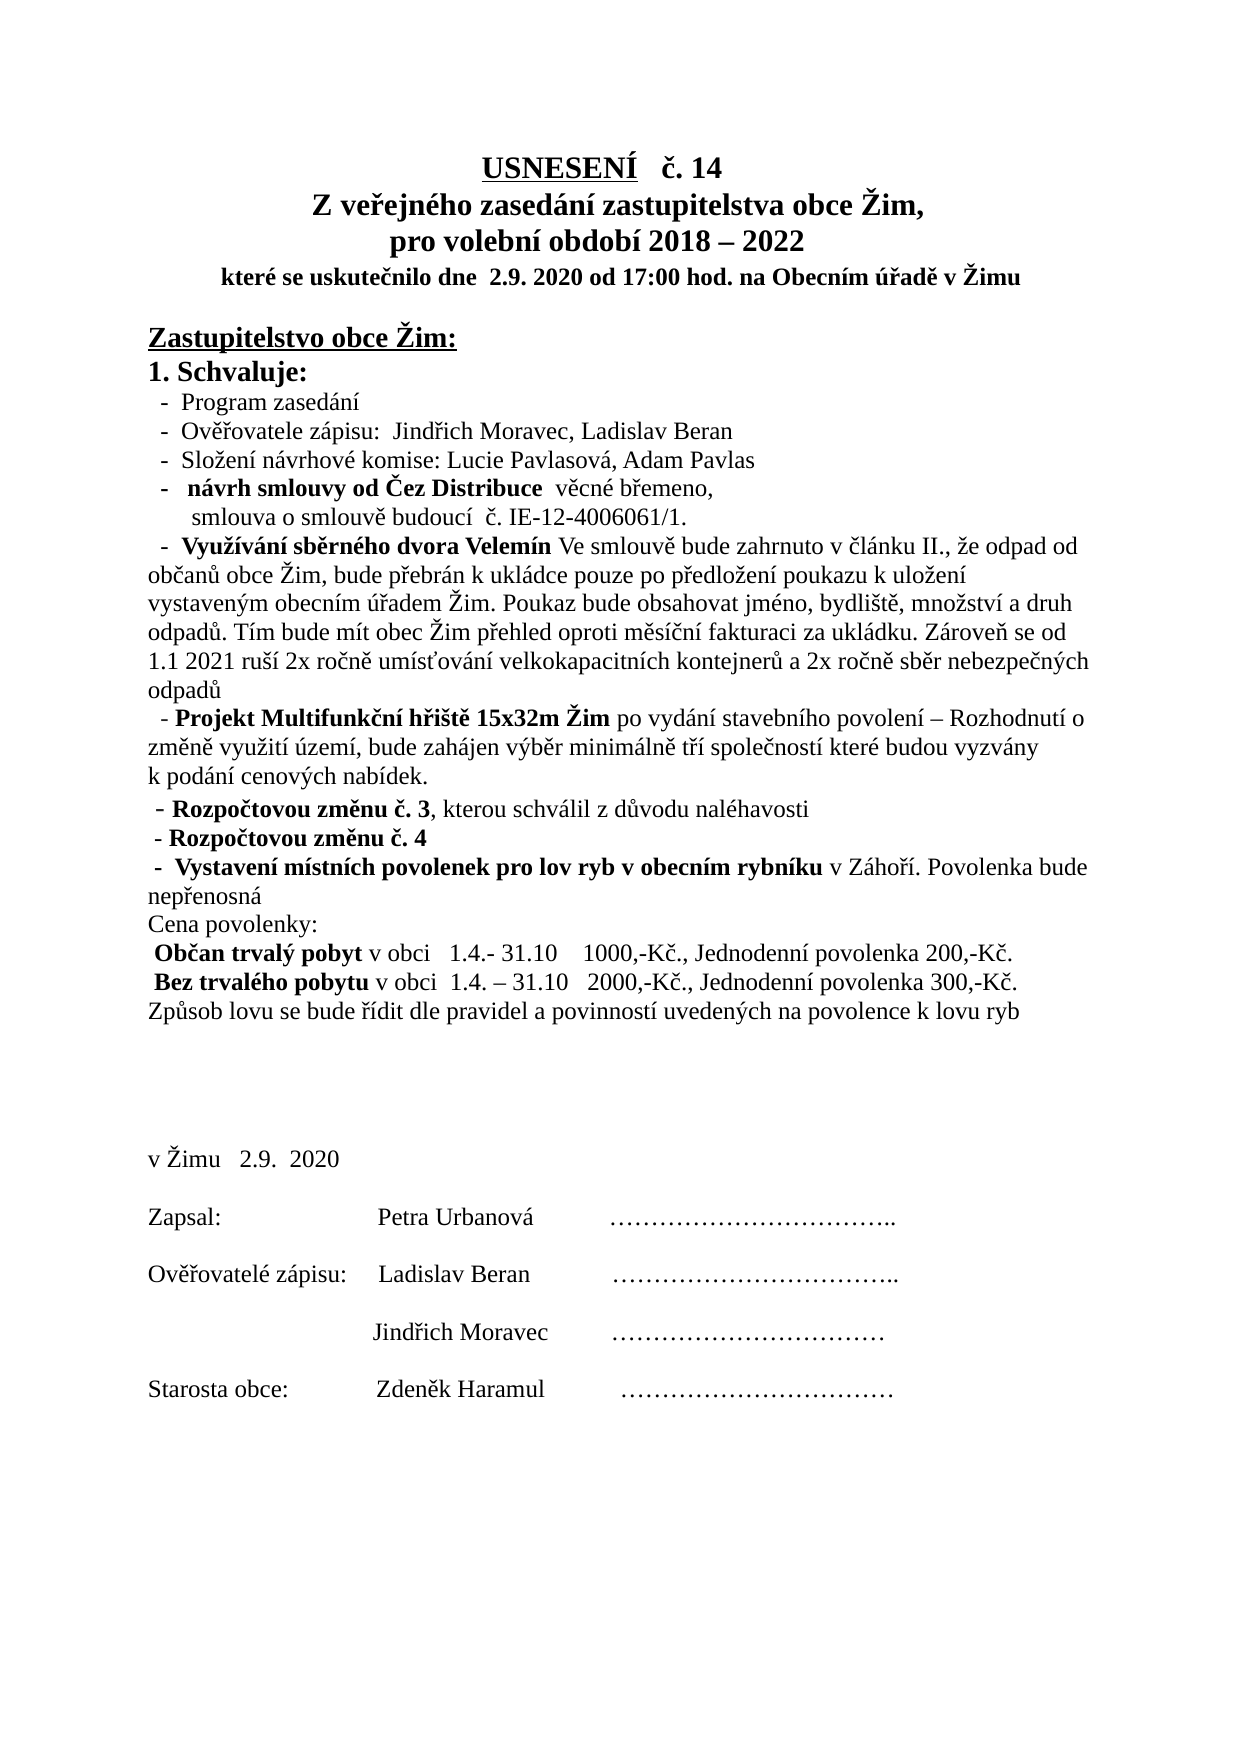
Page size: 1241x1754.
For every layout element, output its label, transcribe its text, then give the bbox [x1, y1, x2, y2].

text Zastupitelstvo obce Žim: [148, 320, 1093, 354]
text - Využívání sběrného dvora Velemín Ve smlouvě bude zahrnuto v článku II., že odpad od občanů obce Žim, bude přebrán k ukládce pouze po předložení poukazu k uložení vystaveným obecním úřadem Žim. Poukaz bude obsahovat jméno, bydliště, množství a druh odpadů. Tím bude mít obec Žim přehled oproti měsíční fakturaci za ukládku. Zároveň se od 1.1 2021 ruší 2x ročně umísťování velkokapacitních kontejnerů a 2x ročně sběr nebezpečných odpadů [148, 531, 1093, 703]
text Zapsal: Petra Urbanová …………………………….. [148, 1202, 1093, 1231]
text 1. Schvaluje: [148, 354, 1093, 387]
text - Složení návrhové komise: Lucie Pavlasová, Adam Pavlas [148, 445, 1093, 473]
text - Program zasedání [148, 387, 1093, 416]
text Cena povolenky: [148, 909, 1093, 938]
subtitle pro volební období 2018 – 2022 [148, 222, 1093, 258]
text Ověřovatelé zápisu: Ladislav Beran …………………………….. [148, 1259, 1093, 1288]
subtitle které se uskutečnilo dne 2.9. 2020 od 17:00 hod. na Obecním úřadě v Žimu [148, 258, 1093, 291]
subtitle Z veřejného zasedání zastupitelstva obce Žim, [148, 186, 1093, 222]
text - Ověřovatele zápisu: Jindřich Moravec, Ladislav Beran [148, 416, 1093, 445]
text Způsob lovu se bude řídit dle pravidel a povinností uvedených na povolence k lovu ryb [148, 996, 1093, 1024]
text - Vystavení místních povolenek pro lov ryb v obecním rybníku v Záhoří. Povolenka bude nepřenosná [148, 852, 1093, 909]
text - návrh smlouvy od Čez Distribuce věcné břemeno, [148, 473, 1093, 502]
text Starosta obce: Zdeněk Haramul …………………………… [148, 1374, 1093, 1403]
text smlouva o smlouvě budoucí č. IE-12-4006061/1. [148, 502, 1093, 531]
text Bez trvalého pobytu v obci 1.4. – 31.10 2000,-Kč., Jednodenní povolenka 300,-Kč. [148, 967, 1093, 996]
text v Žimu 2.9. 2020 [148, 1144, 1093, 1173]
text - Projekt Multifunkční hřiště 15x32m Žim po vydání stavebního povolení – Rozhodnutí o změně využití území, bude zahájen výběr minimálně tří společností které budou vyzvány k podání cenových nabídek. [148, 703, 1093, 790]
text - Rozpočtovou změnu č. 4 [148, 823, 1093, 852]
text Jindřich Moravec …………………………… [148, 1317, 1093, 1346]
text - Rozpočtovou změnu č. 3, kterou schválil z důvodu naléhavosti [148, 790, 1093, 823]
text Občan trvalý pobyt v obci 1.4.- 31.10 1000,-Kč., Jednodenní povolenka 200,-Kč. [148, 938, 1093, 967]
subtitle USNESENÍ č. 14 [140, 148, 1093, 186]
